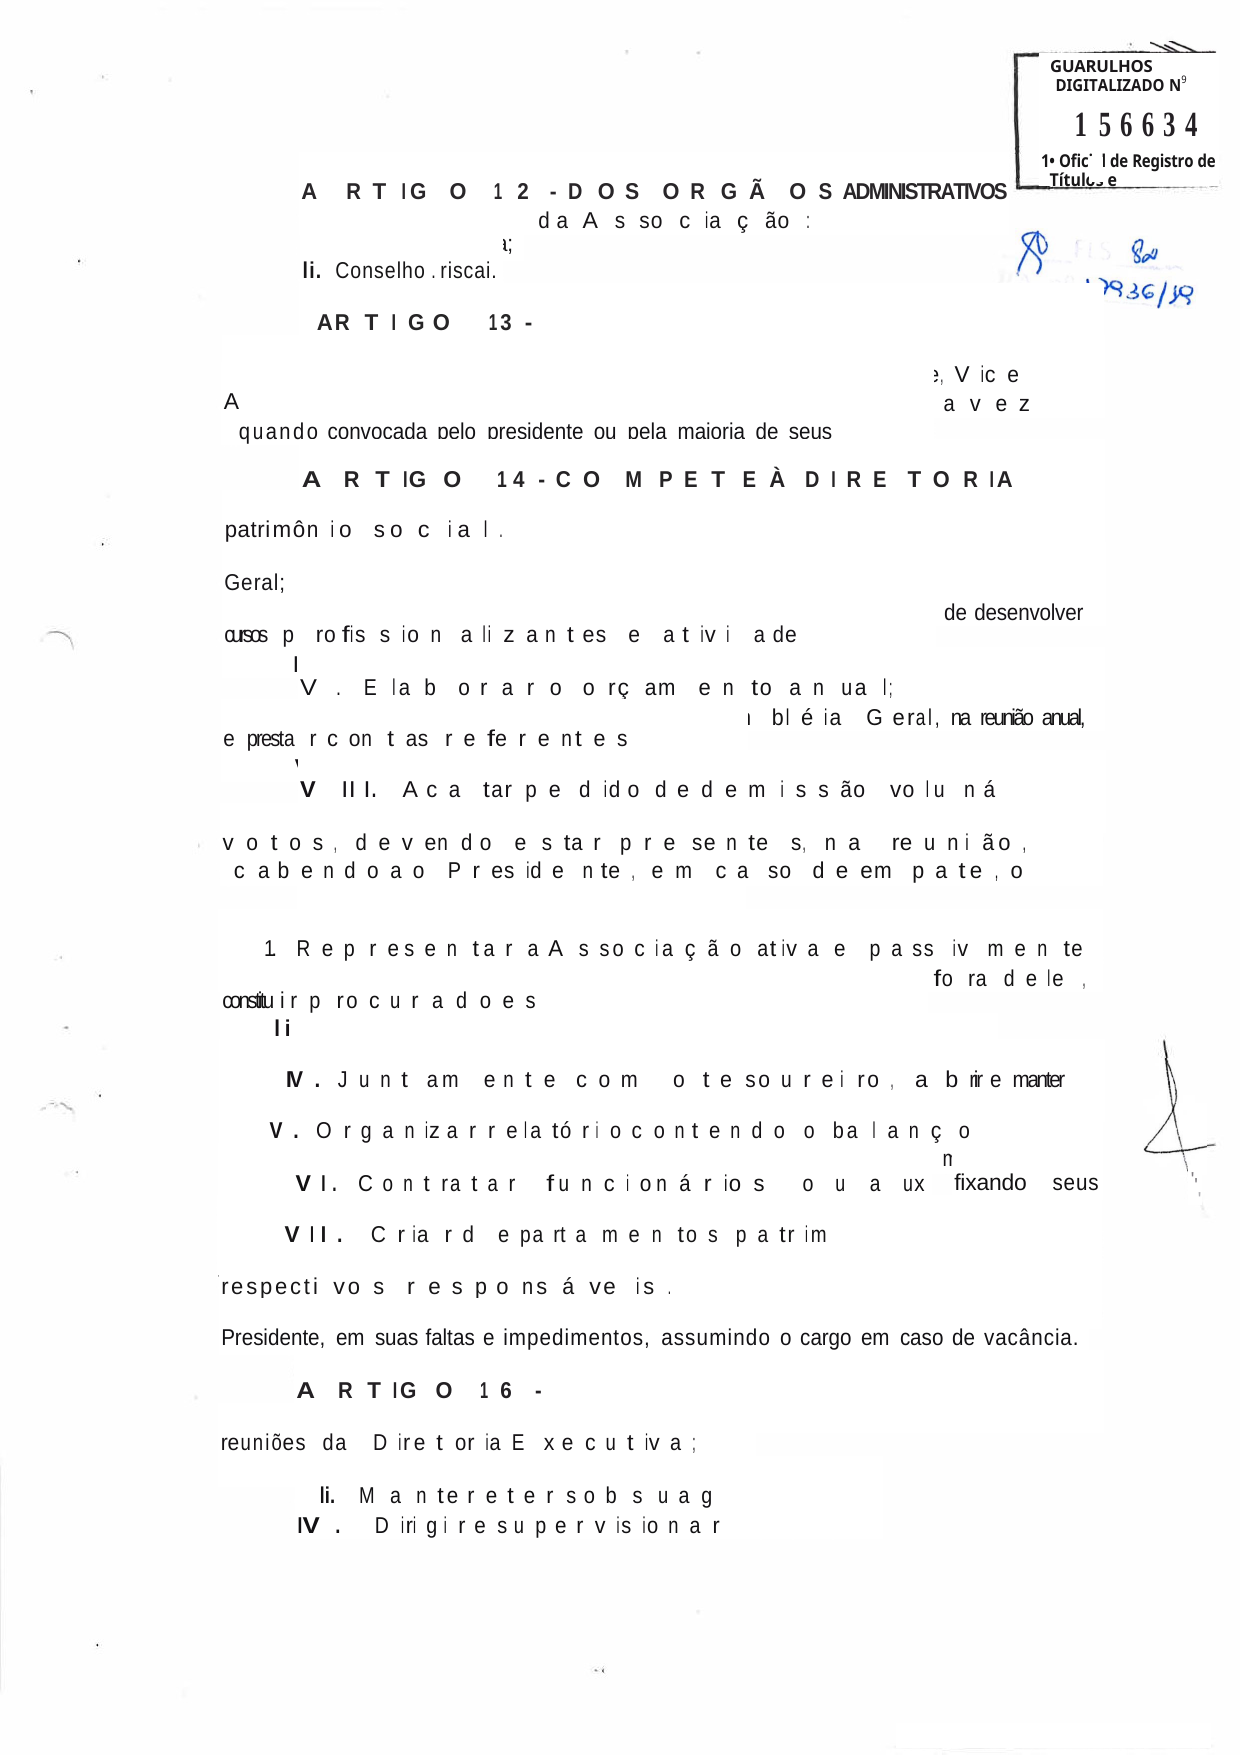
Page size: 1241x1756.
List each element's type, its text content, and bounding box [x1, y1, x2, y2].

text ''' [1191, 1167, 1202, 1205]
text vencimeVnIt.osC, opnotdraetnadr o lfiucnecnicoináá-lroioss, suospuenadêux-liolisaroeus deemspitie-lcoias;lizados, [221, 1169, 932, 1195]
text cursos pIVro.fisRseiopnreaslieznatnatrese edeafteivnideardeos cinutleturerasisse; s de seus associados; [224, 621, 936, 678]
text patrimônlii.o Csoucmiaplr. ir e fazer cumprir o presente estatuto e as decisões da Assembléia [224, 516, 1105, 542]
text VV.I. EAlapbreosreanr toaroarçAamsseenmtoblaéniauaGl;eral, na reunião anual, o relatório de sua gestão [300, 673, 1105, 731]
text judiciais1. eReexptrraejsuednictiaarisa, Ainscsloucsiiavçeãeomatjivuaízeo poaussfoivramdeenlete, ,ppoedreanndteo odseólergaãrospopdúebrliecsose, [221, 935, 1103, 992]
text li. Conselho . riscai. [302, 257, 503, 283]
text fixando seus [954, 1169, 1103, 1196]
text GUARULHOS DIGITALIZADO N9 [1050, 58, 1219, 97]
text IVli.. MDairingtierreestuepresrovbissiounaagr utoadrodaootrarbqaulhivoo ddaa SAescsroectaiarçiaã. o; [297, 1482, 883, 1539]
text VPaIIrI.ágArcaafotarúpneicdoid-oAdseddeecmisiõsessãodavodliurentáoria devaesrsãocsiaedr otosm. adas por maioria de [300, 776, 1106, 833]
text constituliir. pCroocnuvroacdaorees pereasdidvoirgaasdoresupnaiõreasodfaimDqirueetojruialgaErxenceucteivsas;ário; [222, 987, 928, 1039]
text 1. Diretoria Executiva; [303, 230, 524, 256]
text AARDTirIeGtOoria13E-xDecAutDivIaREdaTOARssIAocEiaXçEãoCUseTrIáVAconstituída por 04 (quatro) membros, [301, 309, 1104, 335]
text e prestaVr IcI.onAtdasmriteirfepreednitdeos ianoscerxiçeãrocídcieo aasnsteorciioard; os; [223, 725, 748, 782]
text ASãRoTóIGrgOão1s2 d-aDAOsSsoOcRiaGçÃãoO: S ADMINISTRATIVOS DA INSTITUIÇÃO [301, 178, 1009, 235]
text respectiPvoasrárgersapfoonsÚánveiciso. - Compete ao Vice - Presidente, substituir legalmente o [221, 1273, 1102, 1329]
text 1• Oficial de Registro de Títulos e Documentos [1041, 152, 1219, 186]
text Geral; Ili. Promover e incentivar a criação de comissões, com a função de desenvolver [224, 569, 1106, 625]
text reuniõesli.daReDdiriegtiroraiacEorxreecsuptoivnad;ência da Associação; [221, 1429, 756, 1487]
text A1. RDTirIGigOir a1 4A-sCsOocMiaPçEãTo,EdÀe DaIcRoErdToOcRoIAm EoXEprCeUseTnIVteA estatuto, e administrar o [302, 466, 1105, 490]
text Aquando convocada pelo presidente ou pela maioria de seus membros. [223, 388, 934, 445]
text eventosVd.o Oarngoaanniztaerriroerl,aatóprrieosceonnttaennddoo-oo àbaAlsasneçmo dbloéieaxGerecrícailoOfirndainnácreiair;o e os principais [221, 1117, 1103, 1174]
text A1. RRTeIGdiOgir1e6 m- CanOteMr,PeEmTEdiAa,OtrSanEsCcRriçEãToÁdRaIsOatas das Assembléias Gerais e das [296, 1377, 1104, 1433]
text vcoatboesn, ddoeavoenPdroeseidsetanrtep, reemsecnatesos, dneaemrepuantieã,oo, vaotmoadioeriqauaalbidsaodluet.a de seus membros, [222, 829, 1103, 886]
text Presidente, em suas faltas e impedimentos, assumindo o cargo em caso de vacância. [221, 1324, 1089, 1350]
text julgar neVcI Ie. ssCárriaiorsd· aeopacrtuammperinmtoesntpoadtraims ofinnialiisd,acdueltsusraoicsi,asiso,cniaoism, edaensdaoúededeesotiututrinods oq uoes [219, 1221, 1102, 1247]
text chequesIVe. dJoucnutmamenetnotse bcaonmcároiotseesocuornetiárob, eaisb; rir e manter contas bancárias, assinar [221, 1066, 1105, 1122]
text 1 5 6 6 3 4 [1074, 103, 1219, 144]
text os Dquiraeitsoroiacurpeaurnãior-soes-ác,arogrodsindaeri:amPerenstied,enutme,aVviceez Ppreosr idmeêntse, eS, eecxretrtaáorirod,inTaerisaomureenirteo., [224, 361, 1105, 418]
